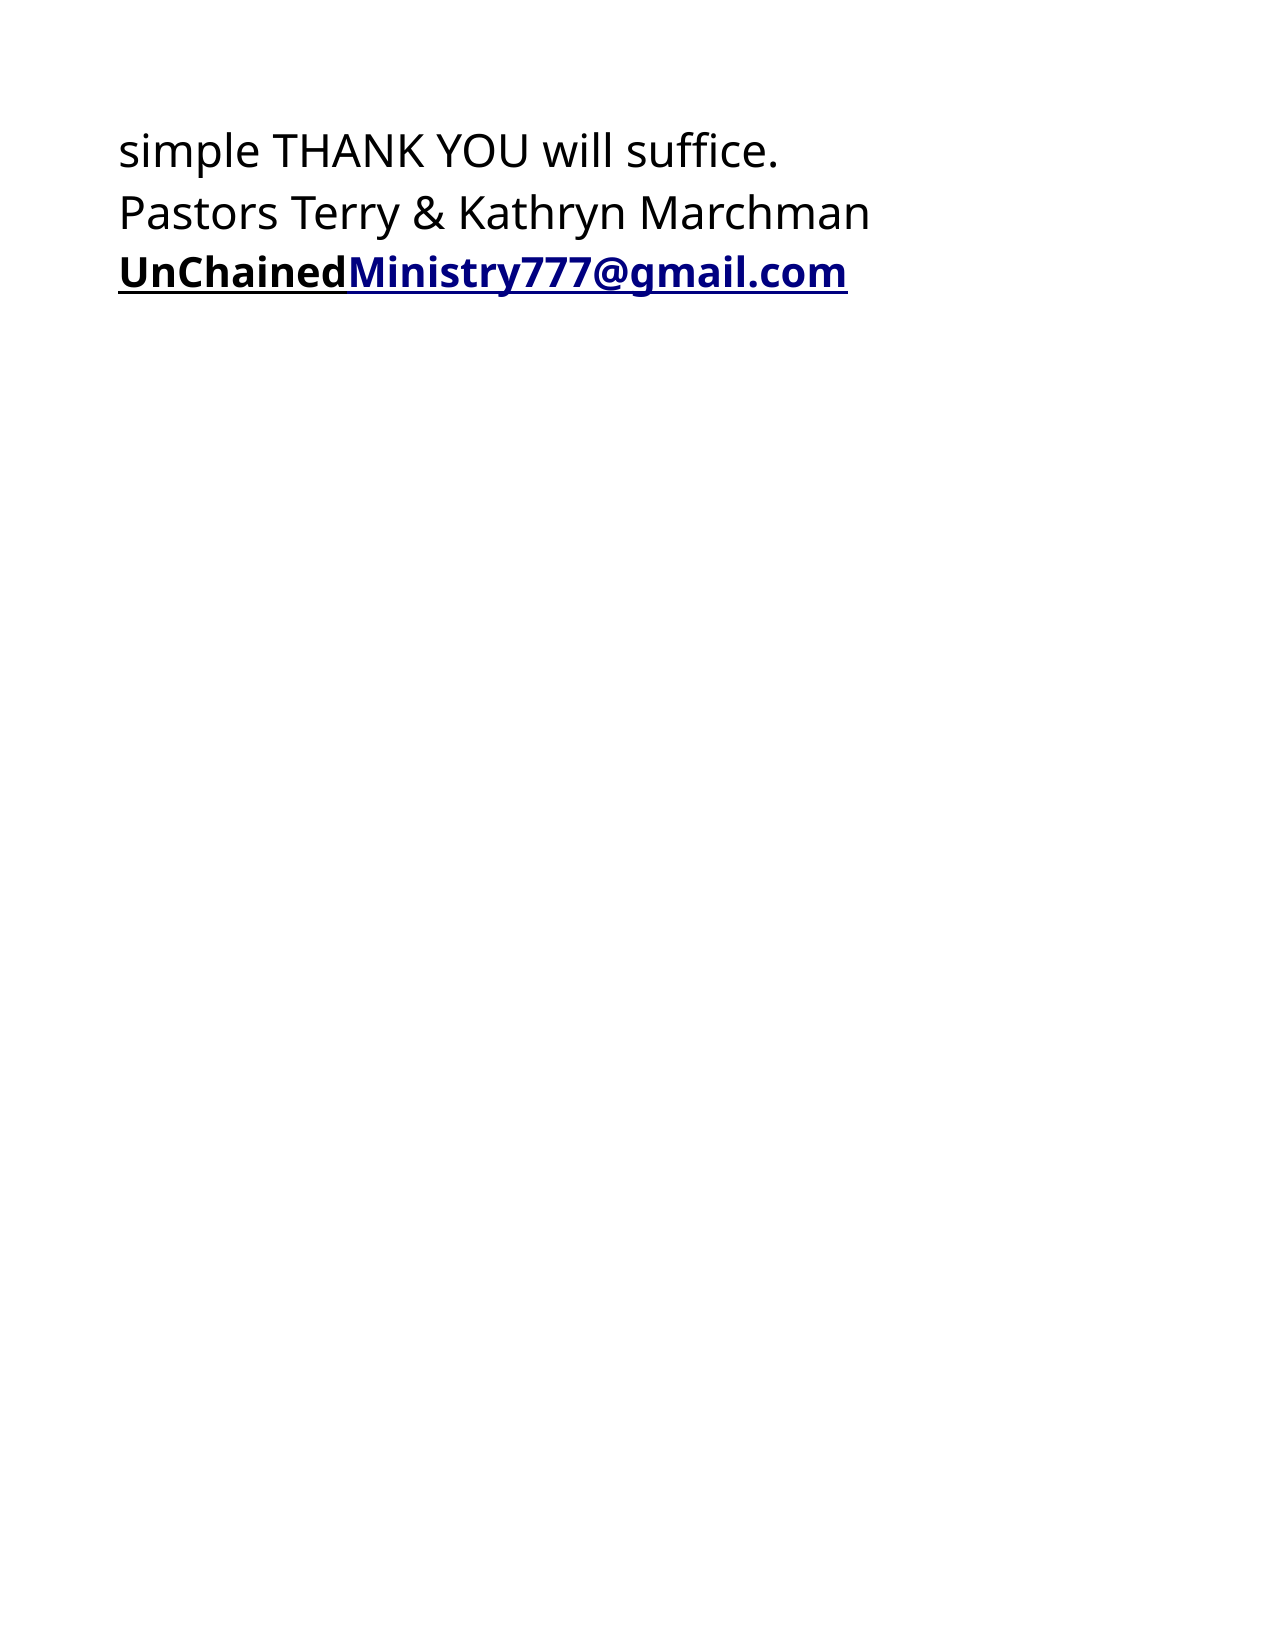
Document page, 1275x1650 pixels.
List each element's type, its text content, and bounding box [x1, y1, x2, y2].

text UnChainedMinistry777@gmail.com [118, 243, 1157, 300]
text Pastors Terry & Kathryn Marchman [118, 181, 1157, 243]
text simple THANK YOU will suffice. [118, 118, 1157, 181]
